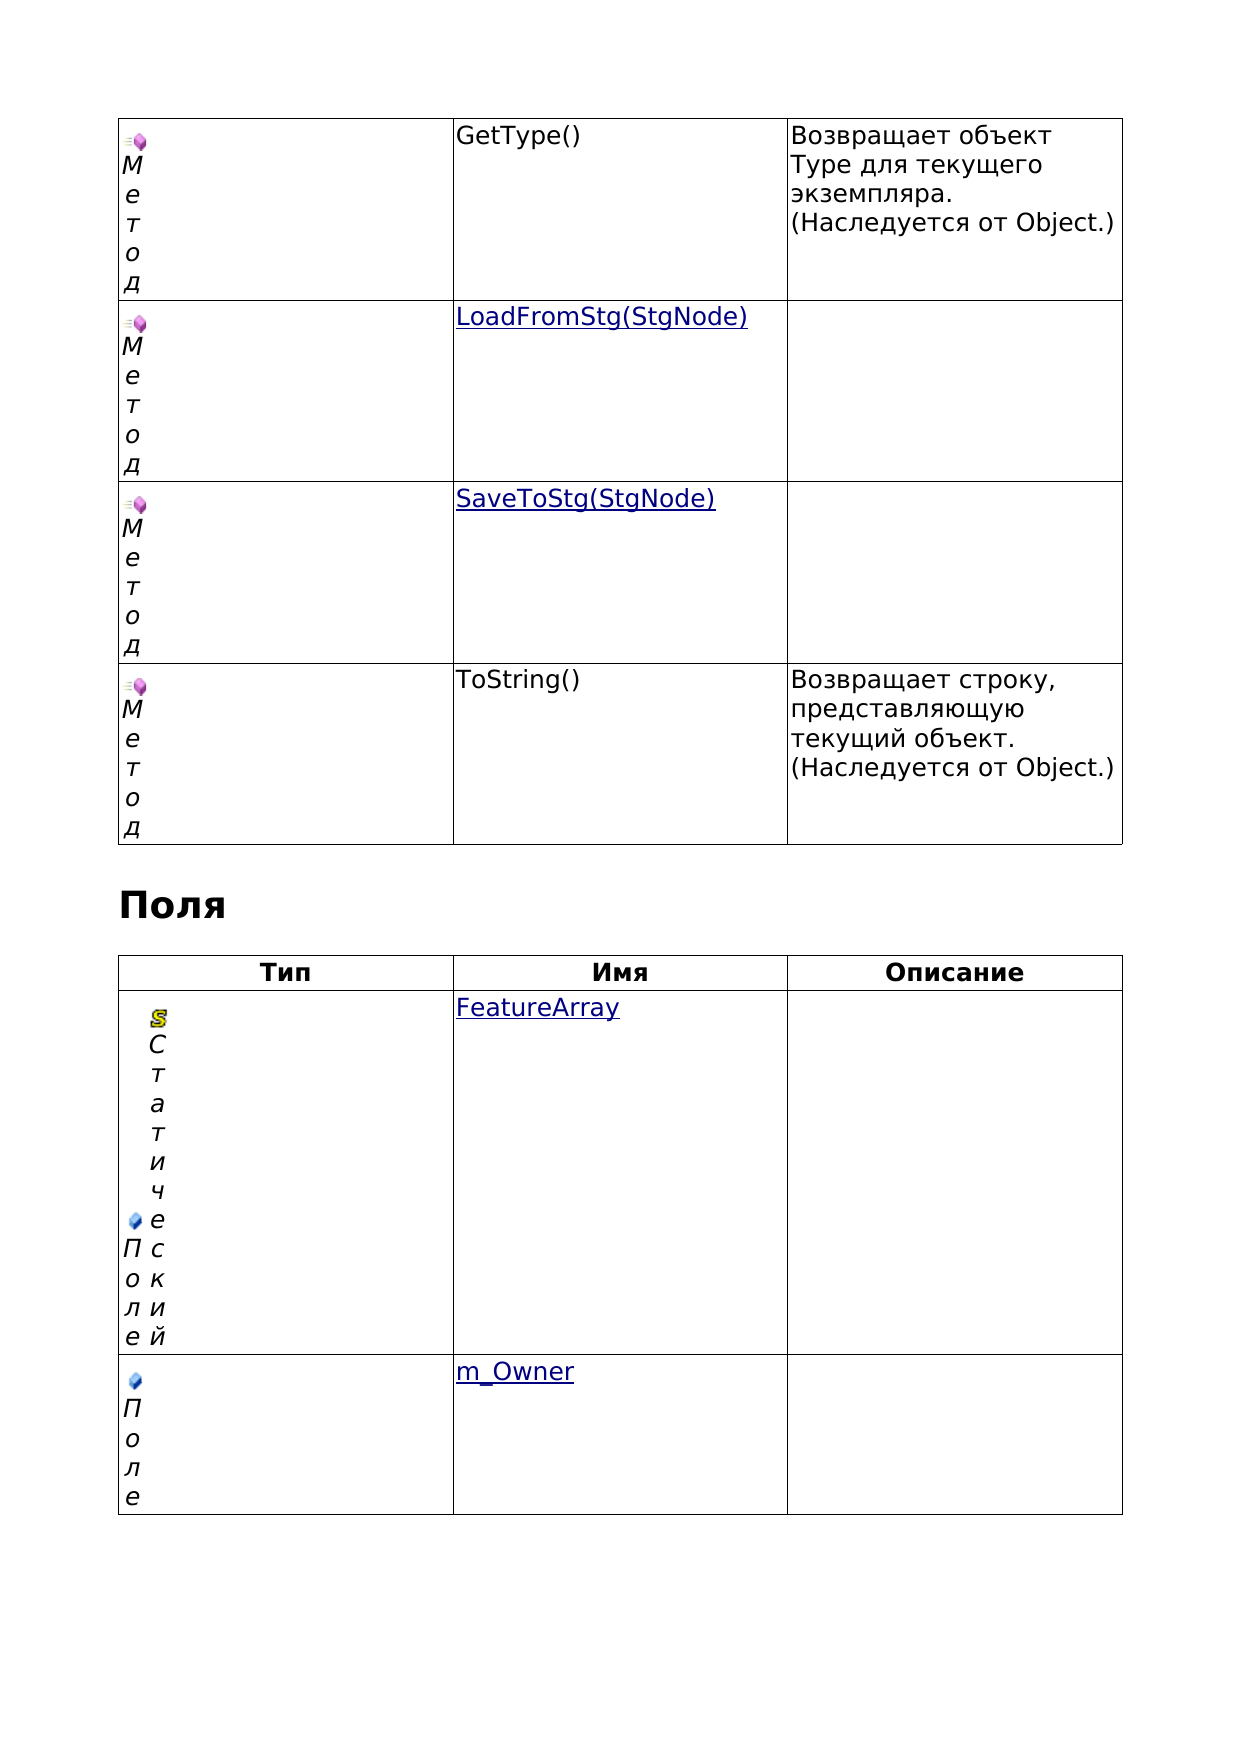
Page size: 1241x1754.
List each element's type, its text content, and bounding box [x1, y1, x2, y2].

table_cell Возвращает объект Type для текущего экземпляра. (Наследуется от Object.) [788, 119, 1122, 299]
table_cell [788, 1355, 1122, 1514]
table_cell [119, 482, 453, 662]
table_cell [788, 301, 1122, 481]
table_header Описание [788, 956, 1122, 990]
picture [146, 1005, 172, 1031]
picture [121, 496, 147, 514]
table_cell ToString() [454, 664, 787, 844]
table_cell [788, 482, 1122, 662]
table_cell [788, 991, 1122, 1354]
table_cell [119, 119, 453, 299]
table_header Тип [119, 956, 453, 990]
table_cell [119, 991, 453, 1354]
table_cell SaveToStg(StgNode) [454, 482, 787, 662]
table_cell m_Owner [454, 1355, 787, 1514]
table_cell Возвращает строку, представляющую текущий объект. (Наследуется от Object.) [788, 664, 1122, 844]
table_cell GetType() [454, 119, 787, 299]
picture [121, 1209, 146, 1235]
table_cell [119, 301, 453, 481]
table_header Имя [454, 956, 787, 990]
picture [121, 315, 147, 333]
table_cell [119, 664, 453, 844]
subtitle Поля [118, 884, 1122, 927]
table_cell FeatureArray [454, 991, 787, 1354]
table_cell LoadFromStg(StgNode) [454, 301, 787, 481]
table_cell [119, 1355, 453, 1514]
picture [121, 133, 147, 151]
picture [121, 678, 147, 696]
picture [121, 1369, 147, 1395]
